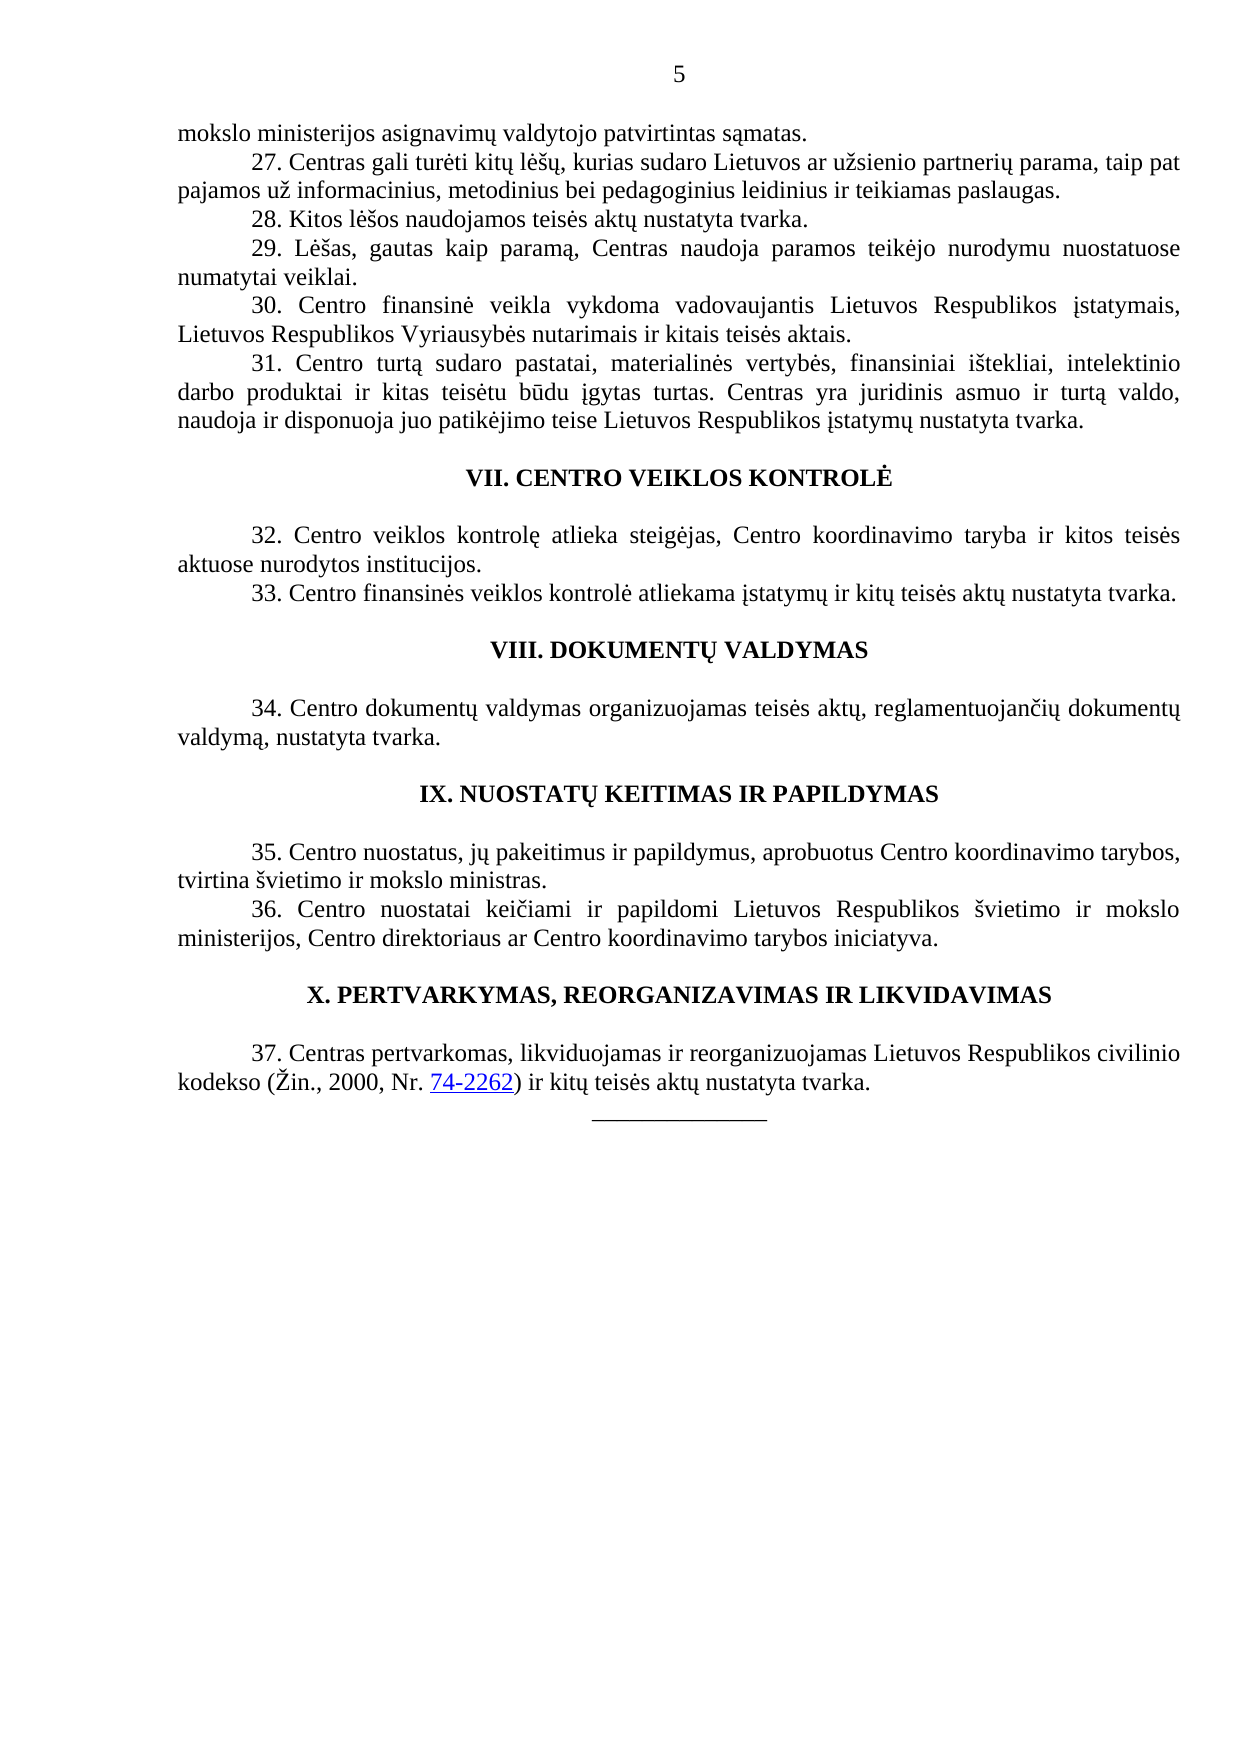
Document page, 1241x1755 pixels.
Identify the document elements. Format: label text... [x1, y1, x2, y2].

text 30. Centro finansinė veikla vykdoma vadovaujantis Lietuvos Respublikos įstatymais, Lietuvos Respublikos Vyriausybės nutarimais ir kitais teisės aktais. [177, 291, 1181, 348]
text 28. Kitos lėšos naudojamos teisės aktų nustatyta tvarka. [177, 204, 1181, 233]
text IX. NUOSTATŲ KEITIMAS IR PAPILDYMAS [177, 779, 1181, 808]
text mokslo ministerijos asignavimų valdytojo patvirtintas sąmatas. [177, 118, 1181, 147]
text 31. Centro turtą sudaro pastatai, materialinės vertybės, finansiniai ištekliai, intelektinio darbo produktai ir kitas teisėtu būdu įgytas turtas. Centras yra juridinis asmuo ir turtą valdo, naudoja ir disponuoja juo patikėjimo teise Lietuvos Respublikos įstatymų nustatyta tvarka. [177, 348, 1181, 434]
text 35. Centro nuostatus, jų pakeitimus ir papildymus, aprobuotus Centro koordinavimo tarybos, tvirtina švietimo ir mokslo ministras. [177, 837, 1181, 894]
text 34. Centro dokumentų valdymas organizuojamas teisės aktų, reglamentuojančių dokumentų valdymą, nustatyta tvarka. [177, 693, 1181, 751]
text VII. CENTRO VEIKLOS KONTROLĖ [177, 463, 1181, 492]
text 32. Centro veiklos kontrolę atlieka steigėjas, Centro koordinavimo taryba ir kitos teisės aktuose nurodytos institucijos. [177, 521, 1181, 578]
text 27. Centras gali turėti kitų lėšų, kurias sudaro Lietuvos ar užsienio partnerių parama, taip pat pajamos už informacinius, metodinius bei pedagoginius leidinius ir teikiamas paslaugas. [177, 147, 1181, 204]
text 36. Centro nuostatai keičiami ir papildomi Lietuvos Respublikos švietimo ir mokslo ministerijos, Centro direktoriaus ar Centro koordinavimo tarybos iniciatyva. [177, 894, 1181, 952]
text VIII. DOKUMENTŲ VALDYMAS [177, 636, 1181, 664]
text X. PERTVARKYMAS, REORGANIZAVIMAS IR LIKVIDAVIMAS [177, 981, 1181, 1009]
text 37. Centras pertvarkomas, likviduojamas ir reorganizuojamas Lietuvos Respublikos civilinio kodekso (Žin., 2000, Nr. 74-2262) ir kitų teisės aktų nustatyta tvarka. [177, 1038, 1181, 1096]
text 33. Centro finansinės veiklos kontrolė atliekama įstatymų ir kitų teisės aktų nustatyta tvarka. [177, 578, 1181, 607]
text ______________ [177, 1096, 1181, 1124]
text 29. Lėšas, gautas kaip paramą, Centras naudoja paramos teikėjo nurodymu nuostatuose numatytai veiklai. [177, 233, 1181, 291]
